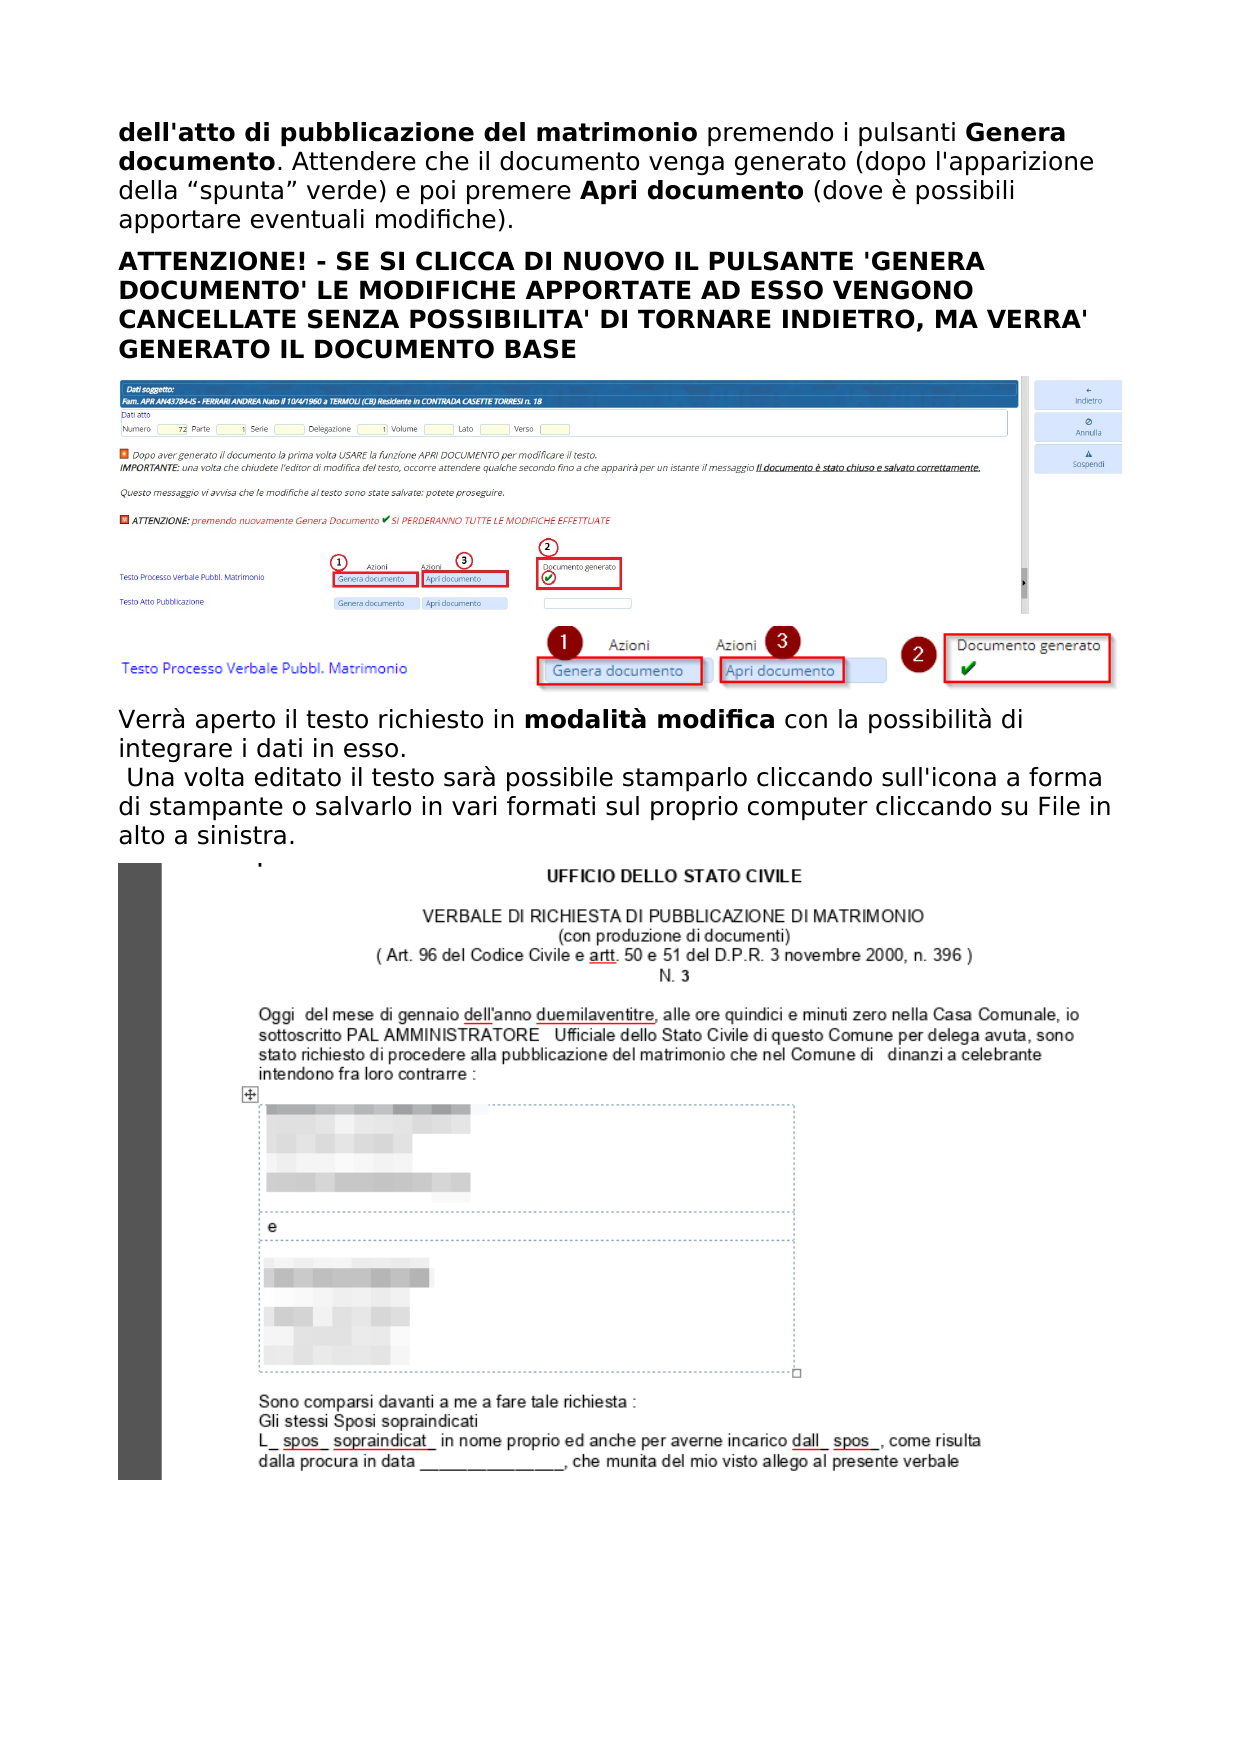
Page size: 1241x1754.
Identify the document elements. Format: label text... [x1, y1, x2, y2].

picture [118, 626, 1123, 693]
picture [118, 376, 1123, 614]
text ATTENZIONE! - SE SI CLICCA DI NUOVO IL PULSANTE 'GENERA DOCUMENTO' LE MODIFICHE APPORTATE AD ESSO VENGONO CANCELLATE SENZA POSSIBILITA' DI TORNARE INDIETRO, MA VERRA' GENERATO IL DOCUMENTO BASE [118, 247, 1122, 364]
picture [118, 863, 1123, 1480]
text dell'atto di pubblicazione del matrimonio premendo i pulsanti Genera documento. Attendere che il documento venga generato (dopo l'apparizione della “spunta” verde) e poi premere Apri documento (dove è possibili apportare eventuali modifiche). [118, 118, 1122, 235]
text Verrà aperto il testo richiesto in modalità modifica con la possibilità di integrare i dati in esso. Una volta editato il testo sarà possibile stamparlo cliccando sull'icona a forma di stampante o salvarlo in vari formati sul proprio computer cliccando su File in alto a sinistra. [118, 705, 1122, 851]
